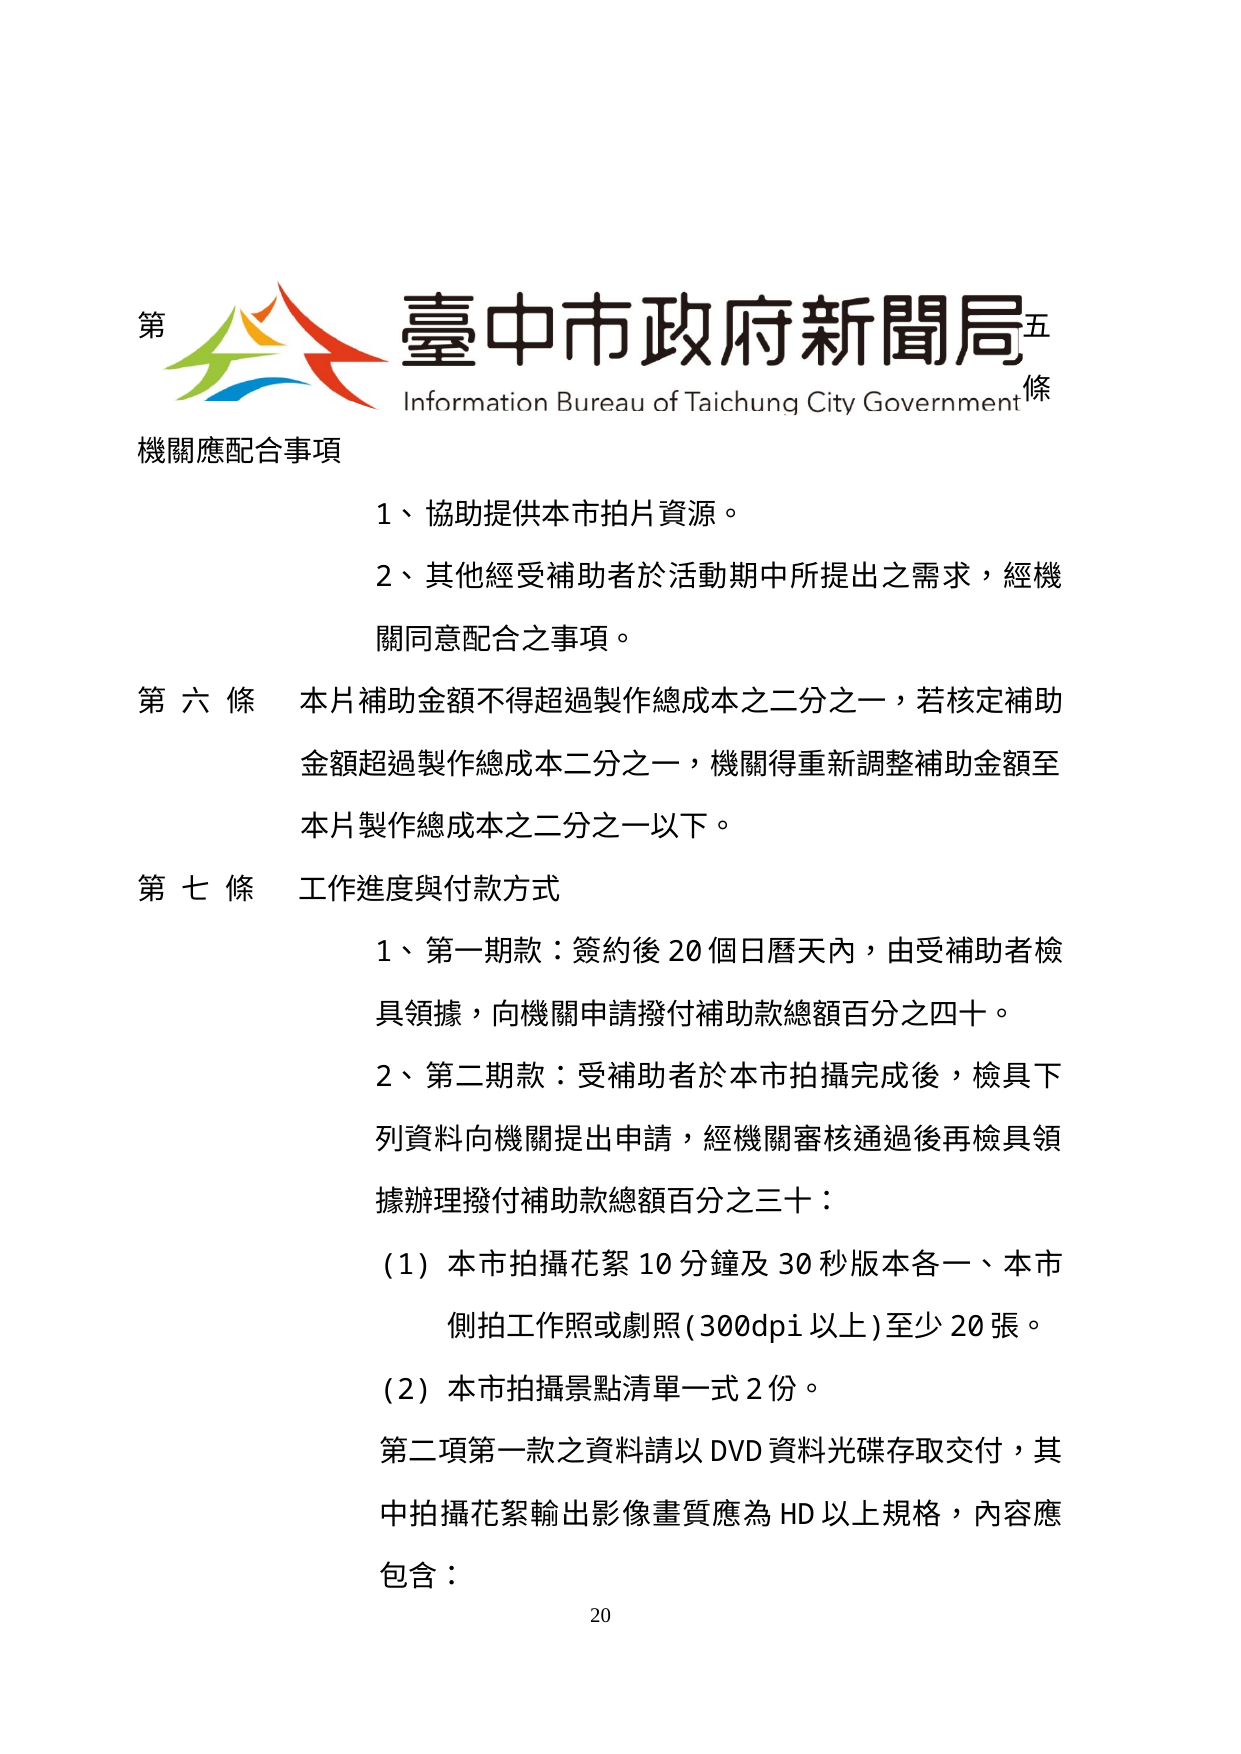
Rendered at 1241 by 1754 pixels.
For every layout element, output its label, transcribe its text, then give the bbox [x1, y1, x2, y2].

text 第 七 條 工作進度與付款方式 [137, 720, 1063, 782]
list 其他經受補助者於活動期中所提出之需求，經機關同意配合之事項。 [375, 407, 1063, 532]
list 第二期款：受補助者於本市拍攝完成後，檢具下列資料向機關提出申請，經機關審核通過後再檢具領據辦理撥付補助款總額百分之三十： [375, 907, 1063, 1095]
list 拍攝花絮10分鐘版本應包含導演或男女主角等主創人員於本市拍片感想至少30秒以上，拍攝花絮30秒版本則為10分鐘版本之精華剪輯。 [379, 1470, 1063, 1595]
text 第 六 條 本片補助金額不得超過製作總成本之二分之一，若核定補助金額超過製作總成本二分之一，機關得重新調整補助金額至本片製作總成本之二分之一以下。 [137, 532, 1063, 720]
text 第 五 條 機關應配合事項 [137, 282, 1063, 345]
list 本市拍攝花絮10分鐘及30秒版本各一、本市側拍工作照或劇照(300dpi以上)至少20張。 [379, 1095, 1063, 1220]
list 第一期款：簽約後20個日曆天內，由受補助者檢具領據，向機關申請撥付補助款總額百分之四十。 [375, 782, 1063, 907]
list 本市拍攝景點清單一式2份。 [379, 1220, 1063, 1282]
list 協助提供本市拍片資源。 [375, 345, 1063, 407]
text 第二項第一款之資料請以DVD資料光碟存取交付，其中拍攝花絮輸出影像畫質應為HD以上規格，內容應包含： [379, 1282, 1063, 1470]
